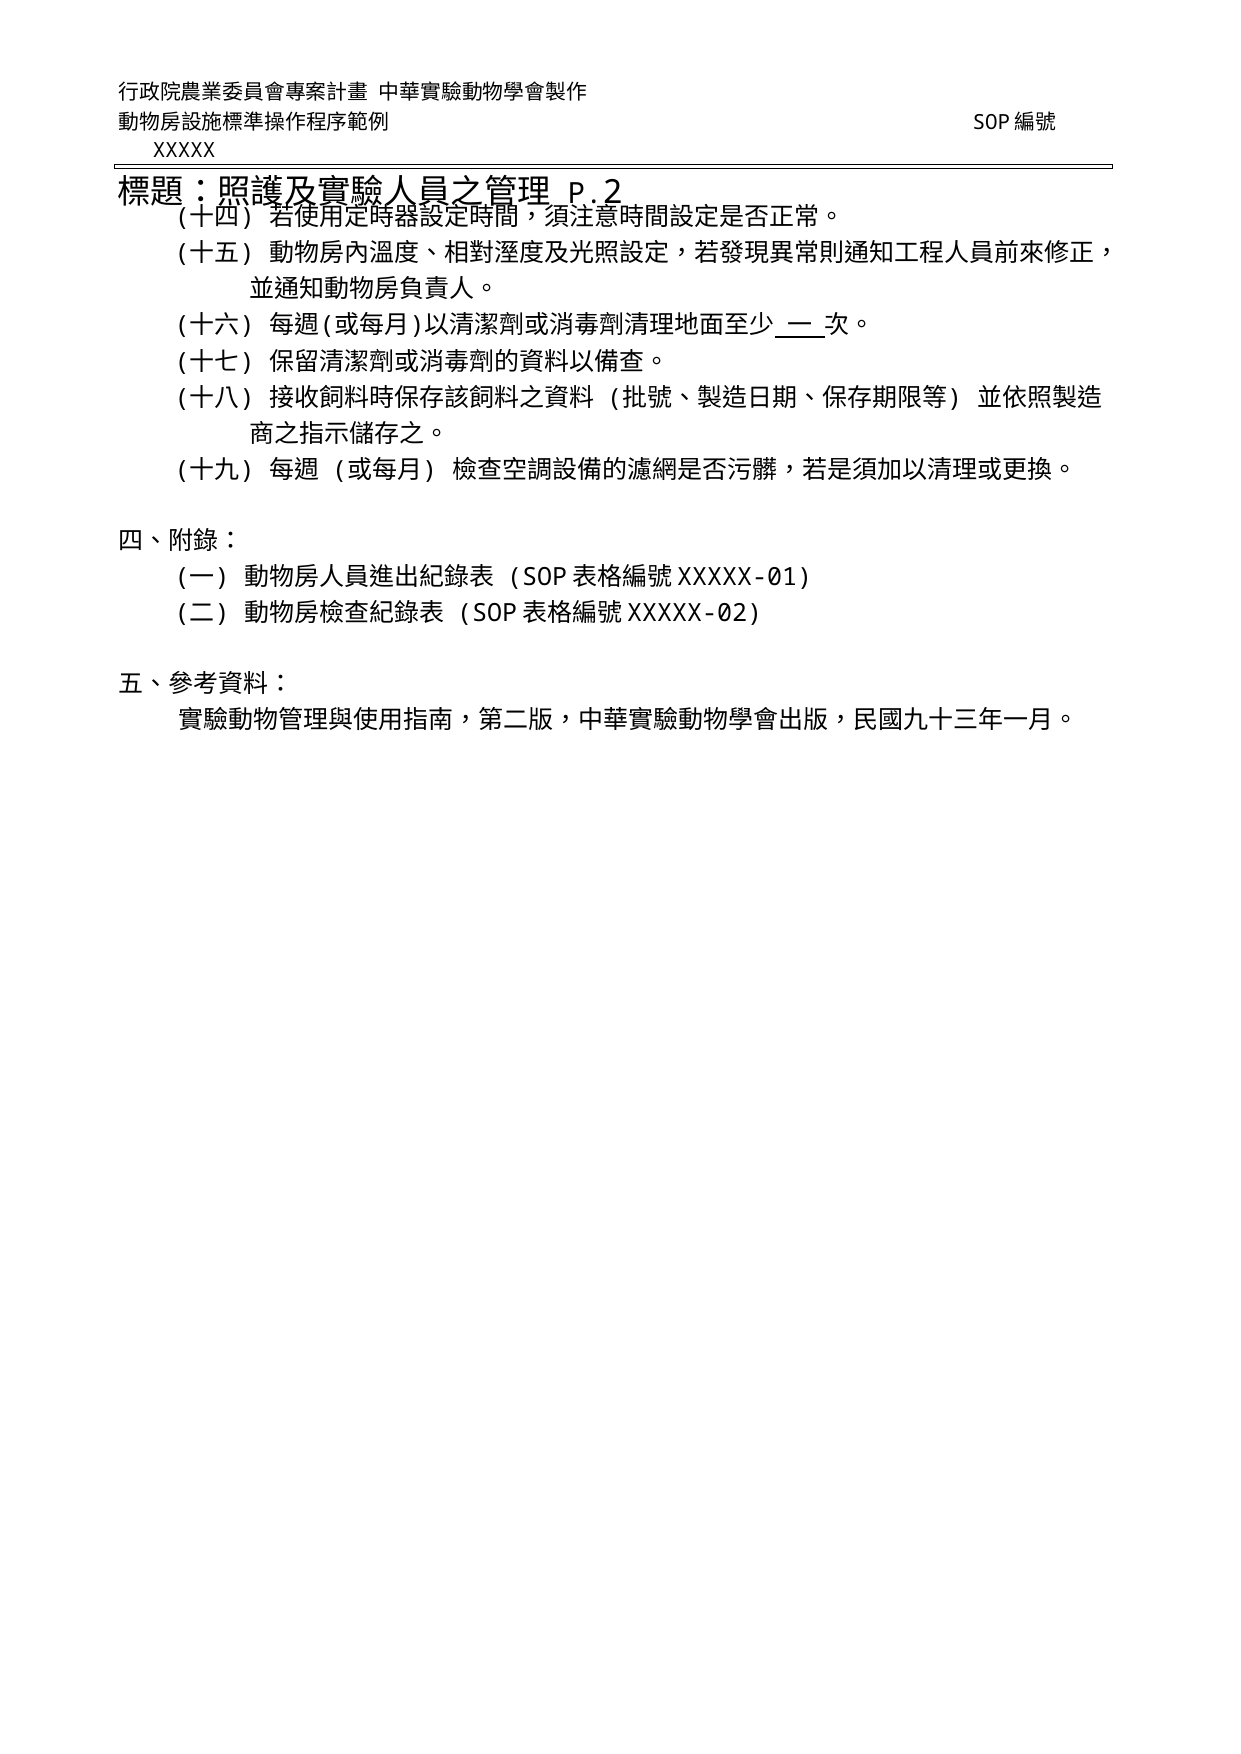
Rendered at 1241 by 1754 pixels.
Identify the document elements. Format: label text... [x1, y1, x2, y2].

text 實驗動物管理與使用指南，第二版，中華實驗動物學會出版，民國九十三年一月。 [118, 699, 1122, 736]
text (十六) 每週(或每月)以清潔劑或消毒劑清理地面至少 一 次。 [153, 305, 1122, 341]
text 行政院農業委員會專案計畫 中華實驗動物學會製作 [118, 75, 1122, 105]
text (十八) 接收飼料時保存該飼料之資料 (批號、製造日期、保存期限等) 並依照製造商之指示儲存之。 [174, 377, 1122, 450]
text 五、參考資料： [118, 663, 1122, 699]
text (十四) 若使用定時器設定時間，須注意時間設定是否正常。 [174, 196, 1122, 232]
text (十五) 動物房內溫度、相對溼度及光照設定，若發現異常則通知工程人員前來修正，並通知動物房負責人。 [174, 232, 1122, 305]
text (一) 動物房人員進出紀錄表 (SOP表格編號XXXXX-01) [168, 556, 1122, 593]
text (十九) 每週 (或每月) 檢查空調設備的濾網是否污髒，若是須加以清理或更換。 [174, 450, 1122, 486]
text 動物房設施標準操作程序範例 SOP編號XXXXX [118, 105, 1122, 164]
text (十七) 保留清潔劑或消毒劑的資料以備查。 [153, 341, 1122, 377]
text (二) 動物房檢查紀錄表 (SOP表格編號XXXXX-02) [168, 593, 1122, 629]
text 四、附錄： [118, 520, 1122, 556]
